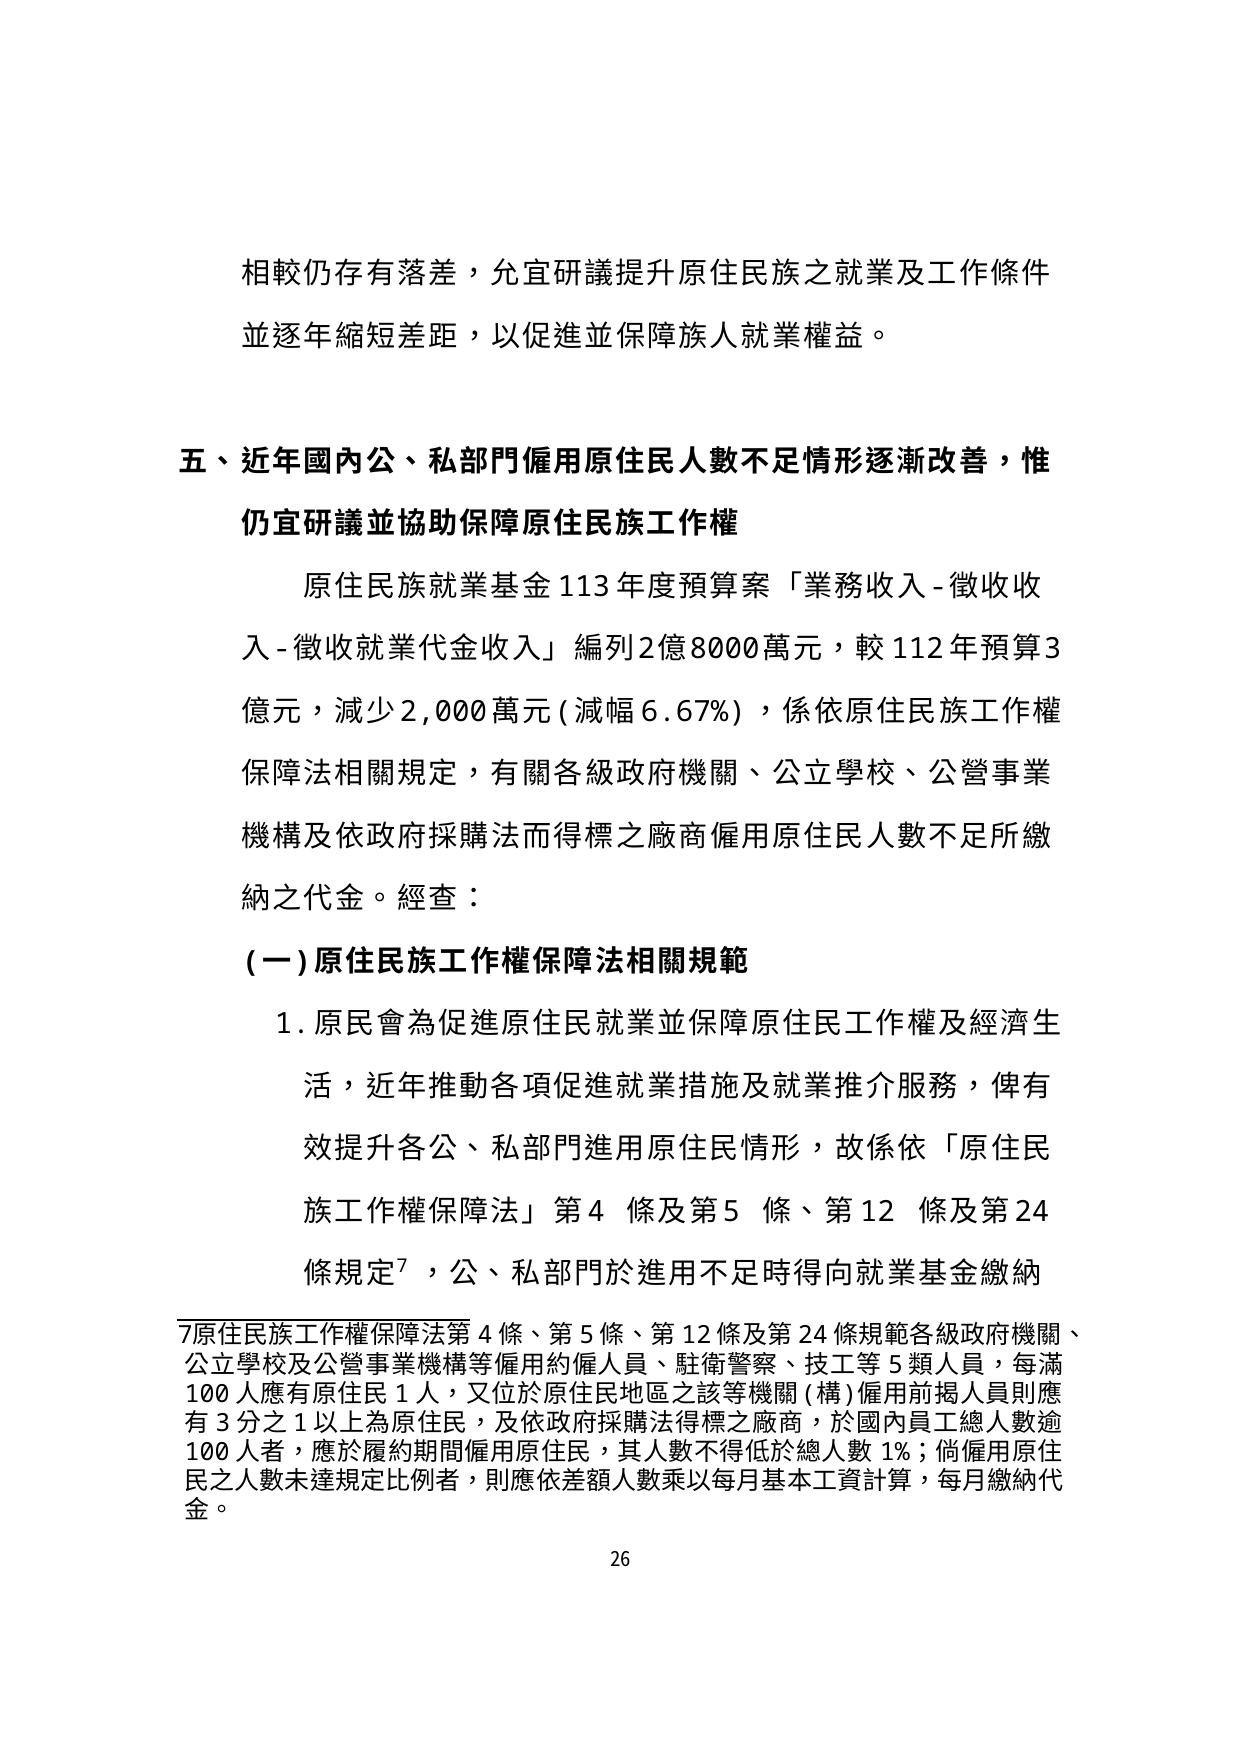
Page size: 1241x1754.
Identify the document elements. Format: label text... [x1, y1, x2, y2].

text 五、近年國內公、私部門僱用原住民人數不足情形逐漸改善，惟仍宜研議並協助保障原住民族工作權 [177, 417, 1063, 542]
text 1.原民會為促進原住民就業並保障原住民工作權及經濟生活，近年推動各項促進就業措施及就業推介服務，俾有效提升各公、私部門進用原住民情形，故係依「原住民族工作權保障法」第4 條及第5 條、第12 條及第24 條規定，公、私部門於進用不足時得向就業基金繳納 [266, 979, 1063, 1292]
text 原住民族就業基金113年度預算案「業務收入-徵收收入-徵收就業代金收入」編列2億8000萬元，較112年預算3億元，減少2,000萬元(減幅6.67%)，係依原住民族工作權保障法相關規定，有關各級政府機關、公立學校、公營事業機構及依政府採購法而得標之廠商僱用原住民人數不足所繳納之代金。經查： [236, 542, 1063, 917]
text (一)原住民族工作權保障法相關規範 [236, 917, 1063, 979]
text 原住民族工作權保障法第4條、第5條、第12條及第24條規範各級政府機關、公立學校及公營事業機構等僱用約僱人員、駐衛警察、技工等5類人員，每滿100人應有原住民1人，又位於原住民地區之該等機關(構)僱用前揭人員則應有3分之1以上為原住民，及依政府採購法得標之廠商，於國內員工總人數逾100人者，應於履約期間僱用原住民，其人數不得低於總人數1%；倘僱用原住民之人數未達規定比例者，則應依差額人數乘以每月基本工資計算，每月繳納代金。 [177, 1321, 1063, 1525]
text 相較仍存有落差，允宜研議提升原住民族之就業及工作條件並逐年縮短差距，以促進並保障族人就業權益。 [236, 229, 1063, 354]
